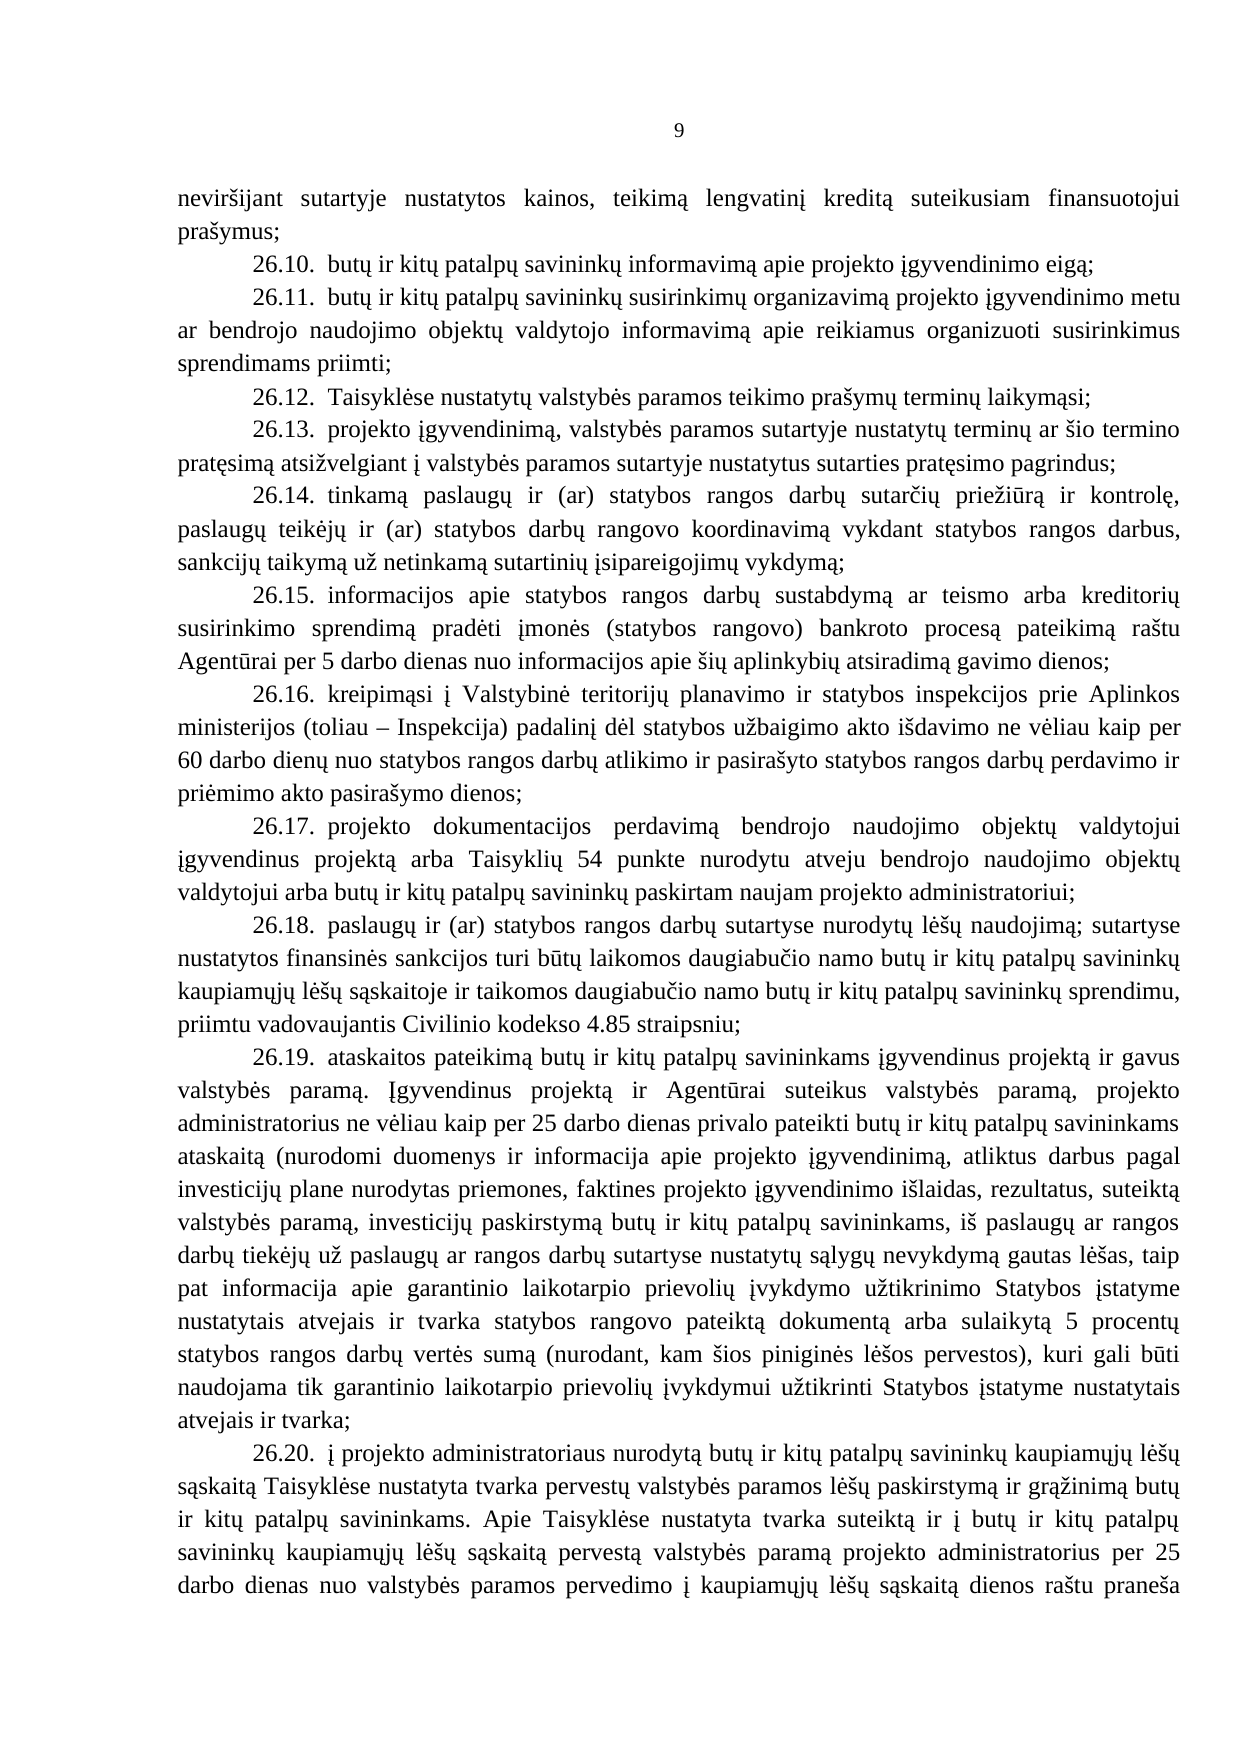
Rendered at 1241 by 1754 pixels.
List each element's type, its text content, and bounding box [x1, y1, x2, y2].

text 26.14. tinkamą paslaugų ir (ar) statybos rangos darbų sutarčių priežiūrą ir kontrolę, paslaugų teikėjų ir (ar) statybos darbų rangovo koordinavimą vykdant statybos rangos darbus, sankcijų taikymą už netinkamą sutartinių įsipareigojimų vykdymą; [177, 481, 1181, 575]
text 26.11. butų ir kitų patalpų savininkų susirinkimų organizavimą projekto įgyvendinimo metu ar bendrojo naudojimo objektų valdytojo informavimą apie reikiamus organizuoti susirinkimus sprendimams priimti; [177, 282, 1181, 377]
text 26.19. ataskaitos pateikimą butų ir kitų patalpų savininkams įgyvendinus projektą ir gavus valstybės paramą. Įgyvendinus projektą ir Agentūrai suteikus valstybės paramą, projekto administratorius ne vėliau kaip per 25 darbo dienas privalo pateikti butų ir kitų patalpų savininkams ataskaitą (nurodomi duomenys ir informacija apie projekto įgyvendinimą, atliktus darbus pagal investicijų plane nurodytas priemones, faktines projekto įgyvendinimo išlaidas, rezultatus, suteiktą valstybės paramą, investicijų paskirstymą butų ir kitų patalpų savininkams, iš paslaugų ar rangos darbų tiekėjų už paslaugų ar rangos darbų sutartyse nustatytų sąlygų nevykdymą gautas lėšas, taip pat informacija apie garantinio laikotarpio prievolių įvykdymo užtikrinimo Statybos įstatyme nustatytais atvejais ir tvarka statybos rangovo pateiktą dokumentą arba sulaikytą 5 procentų statybos rangos darbų vertės sumą (nurodant, kam šios piniginės lėšos pervestos), kuri gali būti naudojama tik garantinio laikotarpio prievolių įvykdymui užtikrinti Statybos įstatyme nustatytais atvejais ir tvarka; [177, 1042, 1181, 1434]
text 26.18. paslaugų ir (ar) statybos rangos darbų sutartyse nurodytų lėšų naudojimą; sutartyse nustatytos finansinės sankcijos turi būtų laikomos daugiabučio namo butų ir kitų patalpų savininkų kaupiamųjų lėšų sąskaitoje ir taikomos daugiabučio namo butų ir kitų patalpų savininkų sprendimu, priimtu vadovaujantis Civilinio kodekso 4.85 straipsniu; [177, 910, 1181, 1038]
text 26.20. į projekto administratoriaus nurodytą butų ir kitų patalpų savininkų kaupiamųjų lėšų sąskaitą Taisyklėse nustatyta tvarka pervestų valstybės paramos lėšų paskirstymą ir grąžinimą butų ir kitų patalpų savininkams. Apie Taisyklėse nustatyta tvarka suteiktą ir į butų ir kitų patalpų savininkų kaupiamųjų lėšų sąskaitą pervestą valstybės paramą projekto administratorius per 25 darbo dienas nuo valstybės paramos pervedimo į kaupiamųjų lėšų sąskaitą dienos raštu praneša [177, 1438, 1181, 1599]
text 26.17. projekto dokumentacijos perdavimą bendrojo naudojimo objektų valdytojui įgyvendinus projektą arba Taisyklių 54 punkte nurodytu atveju bendrojo naudojimo objektų valdytojui arba butų ir kitų patalpų savininkų paskirtam naujam projekto administratoriui; [177, 811, 1181, 906]
text 26.16. kreipimąsi į Valstybinė teritorijų planavimo ir statybos inspekcijos prie Aplinkos ministerijos (toliau – Inspekcija) padalinį dėl statybos užbaigimo akto išdavimo ne vėliau kaip per 60 darbo dienų nuo statybos rangos darbų atlikimo ir pasirašyto statybos rangos darbų perdavimo ir priėmimo akto pasirašymo dienos; [177, 679, 1181, 807]
text 26.12. Taisyklėse nustatytų valstybės paramos teikimo prašymų terminų laikymąsi; [177, 382, 1181, 410]
text 26.10. butų ir kitų patalpų savininkų informavimą apie projekto įgyvendinimo eigą; [177, 249, 1181, 278]
text 26.15. informacijos apie statybos rangos darbų sustabdymą ar teismo arba kreditorių susirinkimo sprendimą pradėti įmonės (statybos rangovo) bankroto procesą pateikimą raštu Agentūrai per 5 darbo dienas nuo informacijos apie šių aplinkybių atsiradimą gavimo dienos; [177, 580, 1181, 674]
text 26.13. projekto įgyvendinimą, valstybės paramos sutartyje nustatytų terminų ar šio termino pratęsimą atsižvelgiant į valstybės paramos sutartyje nustatytus sutarties pratęsimo pagrindus; [177, 414, 1181, 476]
text neviršijant sutartyje nustatytos kainos, teikimą lengvatinį kreditą suteikusiam finansuotojui prašymus; [177, 183, 1181, 245]
